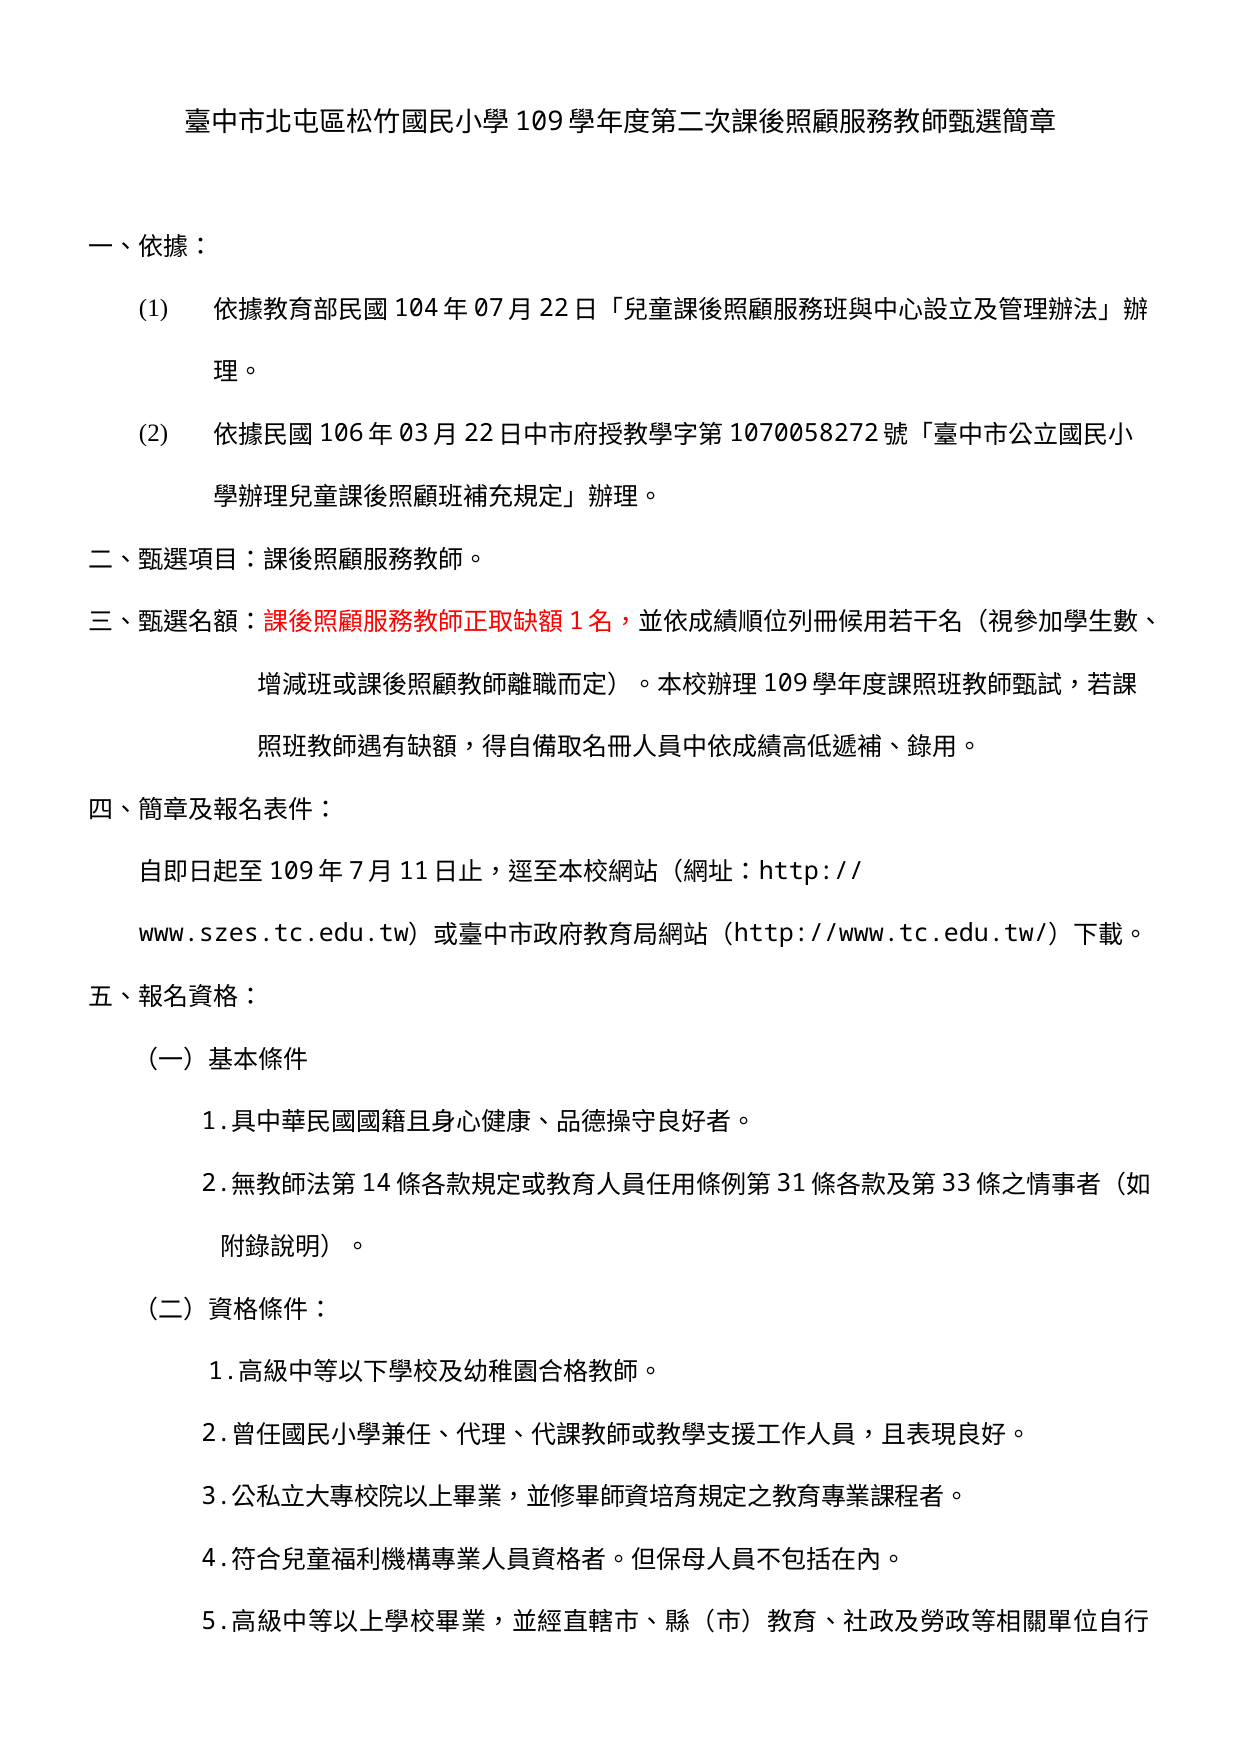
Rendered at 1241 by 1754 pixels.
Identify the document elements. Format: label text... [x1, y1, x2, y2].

text 臺中市北屯區松竹國民小學109學年度第二次課後照顧服務教師甄選簡章 [89, 78, 1152, 141]
text 1.具中華民國國籍且身心健康、品德操守良好者。 [201, 1078, 1152, 1141]
text 四、簡章及報名表件： [89, 766, 1152, 828]
text 一、依據： [89, 203, 1152, 266]
list 依據民國106年03月22日中市府授教學字第1070058272號「臺中市公立國民小學辦理兒童課後照顧班補充規定」辦理。 [139, 391, 1152, 516]
text 4.符合兒童福利機構專業人員資格者。但保母人員不包括在內。 [89, 1516, 1152, 1578]
text （一）基本條件 [133, 1016, 1152, 1078]
text 二、甄選項目：課後照顧服務教師。 [89, 516, 1152, 578]
list 依據教育部民國104年07月22日「兒童課後照顧服務班與中心設立及管理辦法」辦理。 [139, 266, 1152, 391]
text 2.無教師法第14條各款規定或教育人員任用條例第31條各款及第33條之情事者（如附錄說明）。 [201, 1141, 1152, 1266]
text 三、甄選名額：課後照顧服務教師正取缺額1名，並依成績順位列冊候用若干名（視參加學生數、增減班或課後照顧教師離職而定）。本校辦理109學年度課照班教師甄試，若課照班教師遇有缺額，得自備取名冊人員中依成績高低遞補、錄用。 [89, 578, 1152, 766]
text 自即日起至109年7月11日止，逕至本校網站（網址：http://www.szes.tc.edu.tw）或臺中市政府教育局網站（http://www.tc.edu.tw/）下載。 [139, 828, 1152, 953]
text 五、報名資格： [89, 953, 1152, 1016]
text 5.高級中等以上學校畢業，並經直轄市、縣（市）教育、社政及勞政等相關單位自行 [201, 1578, 1152, 1641]
text 1.高級中等以下學校及幼稚園合格教師。 [133, 1328, 1152, 1391]
text （二）資格條件： [133, 1266, 1152, 1328]
text 3.公私立大專校院以上畢業，並修畢師資培育規定之教育專業課程者。 [89, 1453, 1152, 1516]
text 2.曾任國民小學兼任、代理、代課教師或教學支援工作人員，且表現良好。 [201, 1391, 1152, 1453]
